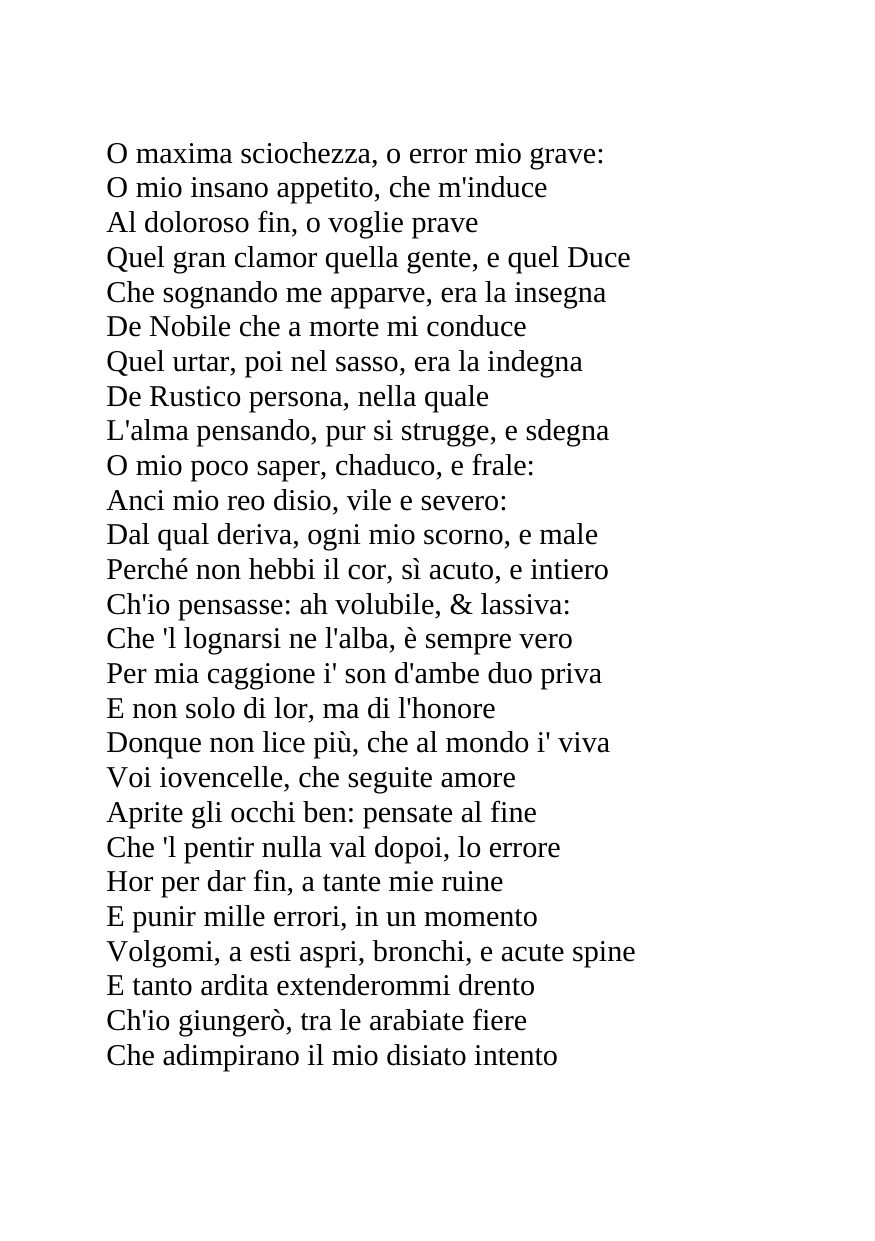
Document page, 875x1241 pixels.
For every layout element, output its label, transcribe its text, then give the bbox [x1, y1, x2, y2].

text O maxima sciochezza, o error mio grave: O mio insano appetito, che m'induce Al doloroso fin, o voglie prave Quel gran clamor quella gente, e quel Duce Che sognando me apparve, era la insegna De Nobile che a morte mi conduce Quel urtar, poi nel sasso, era la indegna De Rustico persona, nella quale L'alma pensando, pur si strugge, e sdegna O mio poco saper, chaduco, e frale: Anci mio reo disio, vile e severo: Dal qual deriva, ogni mio scorno, e male Perché non hebbi il cor, sì acuto, e intiero Ch'io pensasse: ah volubile, & lassiva: Che 'l lognarsi ne l'alba, è sempre vero Per mia caggione i' son d'ambe duo priva E non solo di lor, ma di l'honore Donque non lice più, che al mondo i' viva Voi iovencelle, che seguite amore Aprite gli occhi ben: pensate al fine Che 'l pentir nulla val dopoi, lo errore Hor per dar fin, a tante mie ruine E punir mille errori, in un momento Volgomi, a esti aspri, bronchi, e acute spine E tanto ardita extenderommi drento Ch'io giungerò, tra le arabiate fiere Che adimpirano il mio disiato intento [106, 135, 768, 1072]
